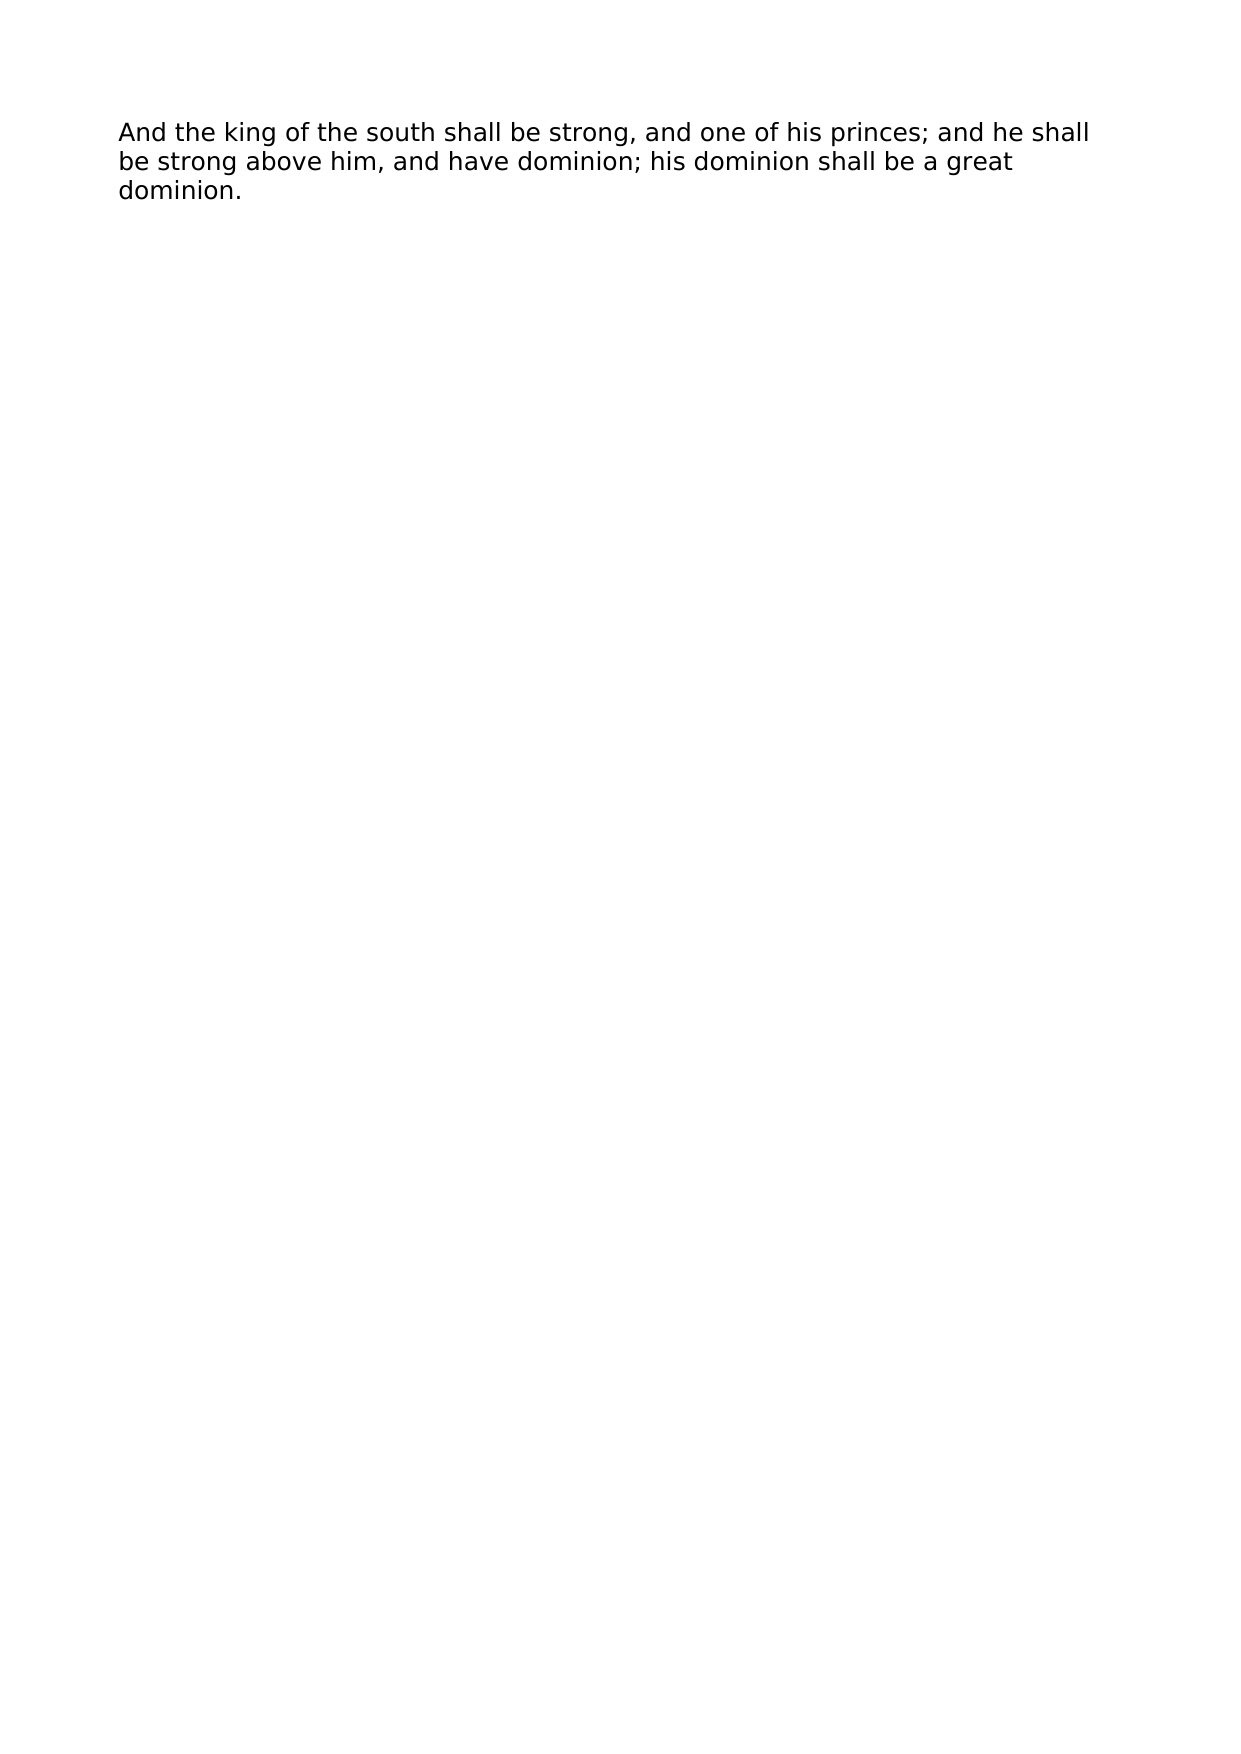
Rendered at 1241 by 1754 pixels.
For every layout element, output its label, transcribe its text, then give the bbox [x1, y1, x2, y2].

text And the king of the south shall be strong, and one of his princes; and he shall be strong above him, and have dominion; his dominion shall be a great dominion. [118, 118, 1122, 206]
